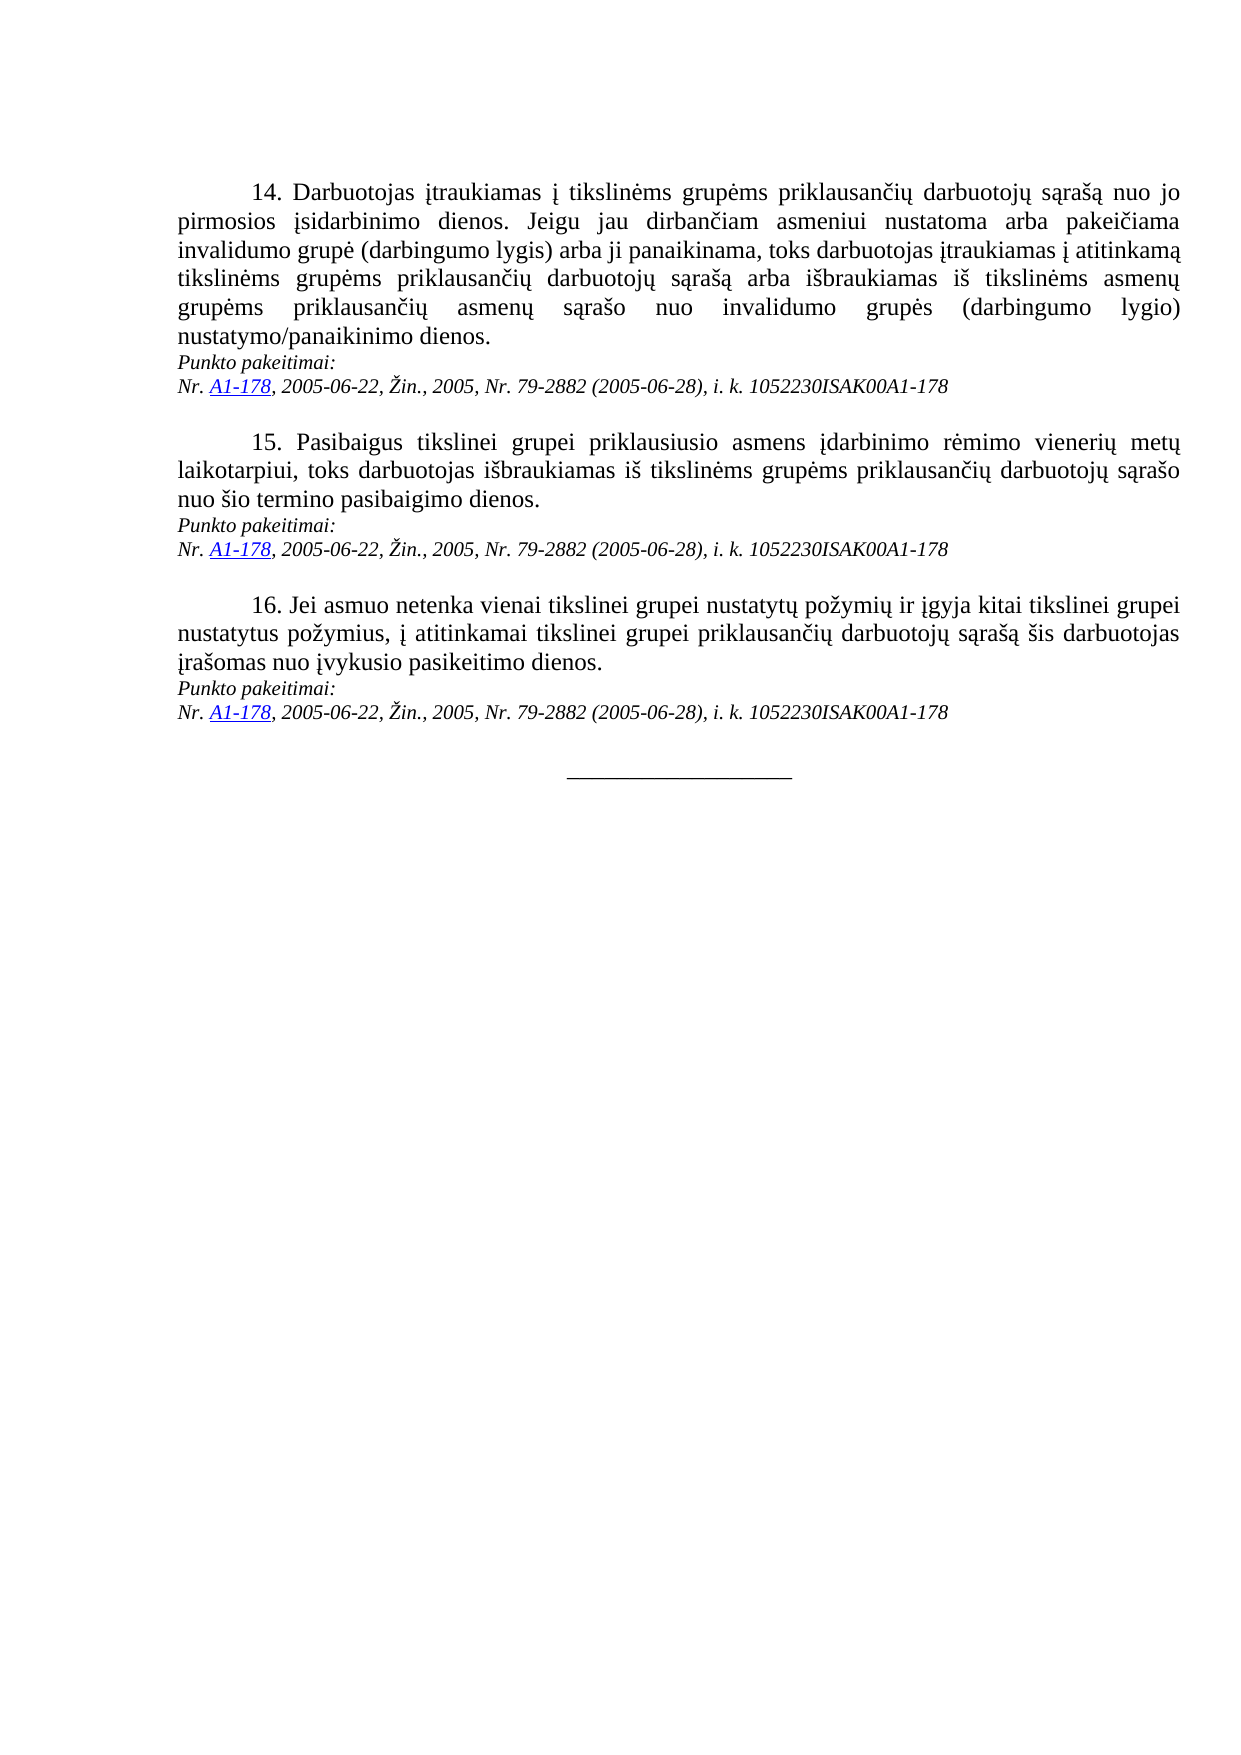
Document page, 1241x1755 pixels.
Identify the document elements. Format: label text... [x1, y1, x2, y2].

text Punkto pakeitimai: [177, 513, 1181, 537]
text 14. Darbuotojas įtraukiamas į tikslinėms grupėms priklausančių darbuotojų sąrašą nuo jo pirmosios įsidarbinimo dienos. Jeigu jau dirbančiam asmeniui nustatoma arba pakeičiama invalidumo grupė (darbingumo lygis) arba ji panaikinama, toks darbuotojas įtraukiamas į atitinkamą tikslinėms grupėms priklausančių darbuotojų sąrašą arba išbraukiamas iš tikslinėms asmenų grupėms priklausančių asmenų sąrašo nuo invalidumo grupės (darbingumo lygio) nustatymo/panaikinimo dienos. [177, 177, 1181, 350]
text __________________ [177, 753, 1181, 782]
text Nr. A1-178, 2005-06-22, Žin., 2005, Nr. 79-2882 (2005-06-28), i. k. 1052230ISAK00A1-178 [177, 374, 1181, 398]
text Nr. A1-178, 2005-06-22, Žin., 2005, Nr. 79-2882 (2005-06-28), i. k. 1052230ISAK00A1-178 [177, 700, 1181, 724]
text Punkto pakeitimai: [177, 350, 1181, 374]
text Nr. A1-178, 2005-06-22, Žin., 2005, Nr. 79-2882 (2005-06-28), i. k. 1052230ISAK00A1-178 [177, 537, 1181, 561]
text 15. Pasibaigus tikslinei grupei priklausiusio asmens įdarbinimo rėmimo vienerių metų laikotarpiui, toks darbuotojas išbraukiamas iš tikslinėms grupėms priklausančių darbuotojų sąrašo nuo šio termino pasibaigimo dienos. [177, 427, 1181, 513]
text 16. Jei asmuo netenka vienai tikslinei grupei nustatytų požymių ir įgyja kitai tikslinei grupei nustatytus požymius, į atitinkamai tikslinei grupei priklausančių darbuotojų sąrašą šis darbuotojas įrašomas nuo įvykusio pasikeitimo dienos. [177, 590, 1181, 676]
text Punkto pakeitimai: [177, 676, 1181, 700]
